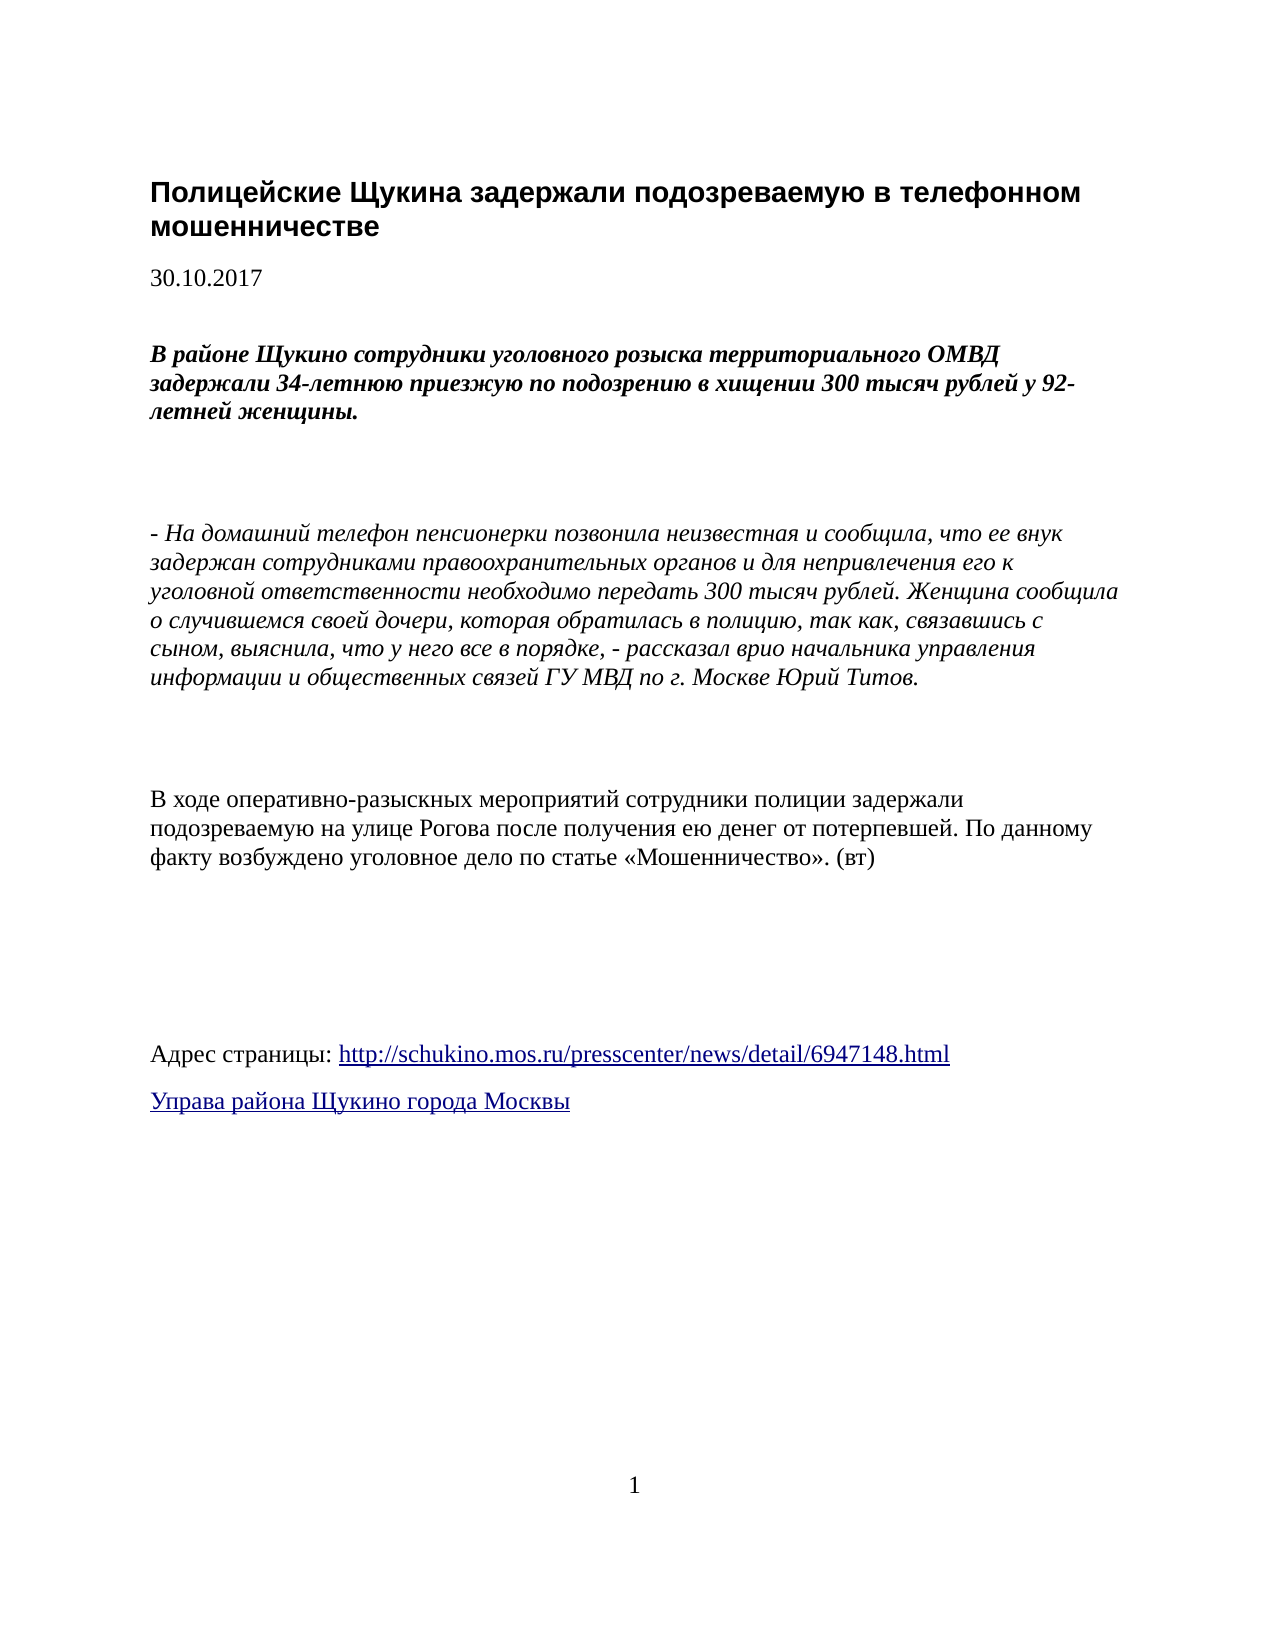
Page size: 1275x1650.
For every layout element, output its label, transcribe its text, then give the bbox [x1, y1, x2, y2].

text Адрес страницы: http://schukino.mos.ru/presscenter/news/detail/6947148.html [150, 1039, 1125, 1068]
text - На домашний телефон пенсионерки позвонила неизвестная и сообщила, что ее внук задержан сотрудниками правоохранительных органов и для непривлечения его к уголовной ответственности необходимо передать 300 тысяч рублей. Женщина сообщила о случившемся своей дочери, которая обратилась в полицию, так как, связавшись с сыном, выяснила, что у него все в порядке, - рассказал врио начальника управления информации и общественных связей ГУ МВД по г. Москве Юрий Титов. [150, 518, 1125, 691]
text 30.10.2017 [150, 263, 1125, 292]
subtitle Полицейские Щукина задержали подозреваемую в телефонном мошенничестве [150, 175, 1125, 242]
text В ходе оперативно-разыскных мероприятий сотрудники полиции задержали подозреваемую на улице Рогова после получения ею денег от потерпевшей. По данному факту возбуждено уголовное дело по статье «Мошенничество». (вт) [150, 784, 1125, 871]
text В районе Щукино сотрудники уголовного розыска территориального ОМВД задержали 34-летнюю приезжую по подозрению в хищении 300 тысяч рублей у 92-летней женщины. [150, 310, 1125, 425]
text Управа района Щукино города Москвы [150, 1086, 1125, 1115]
